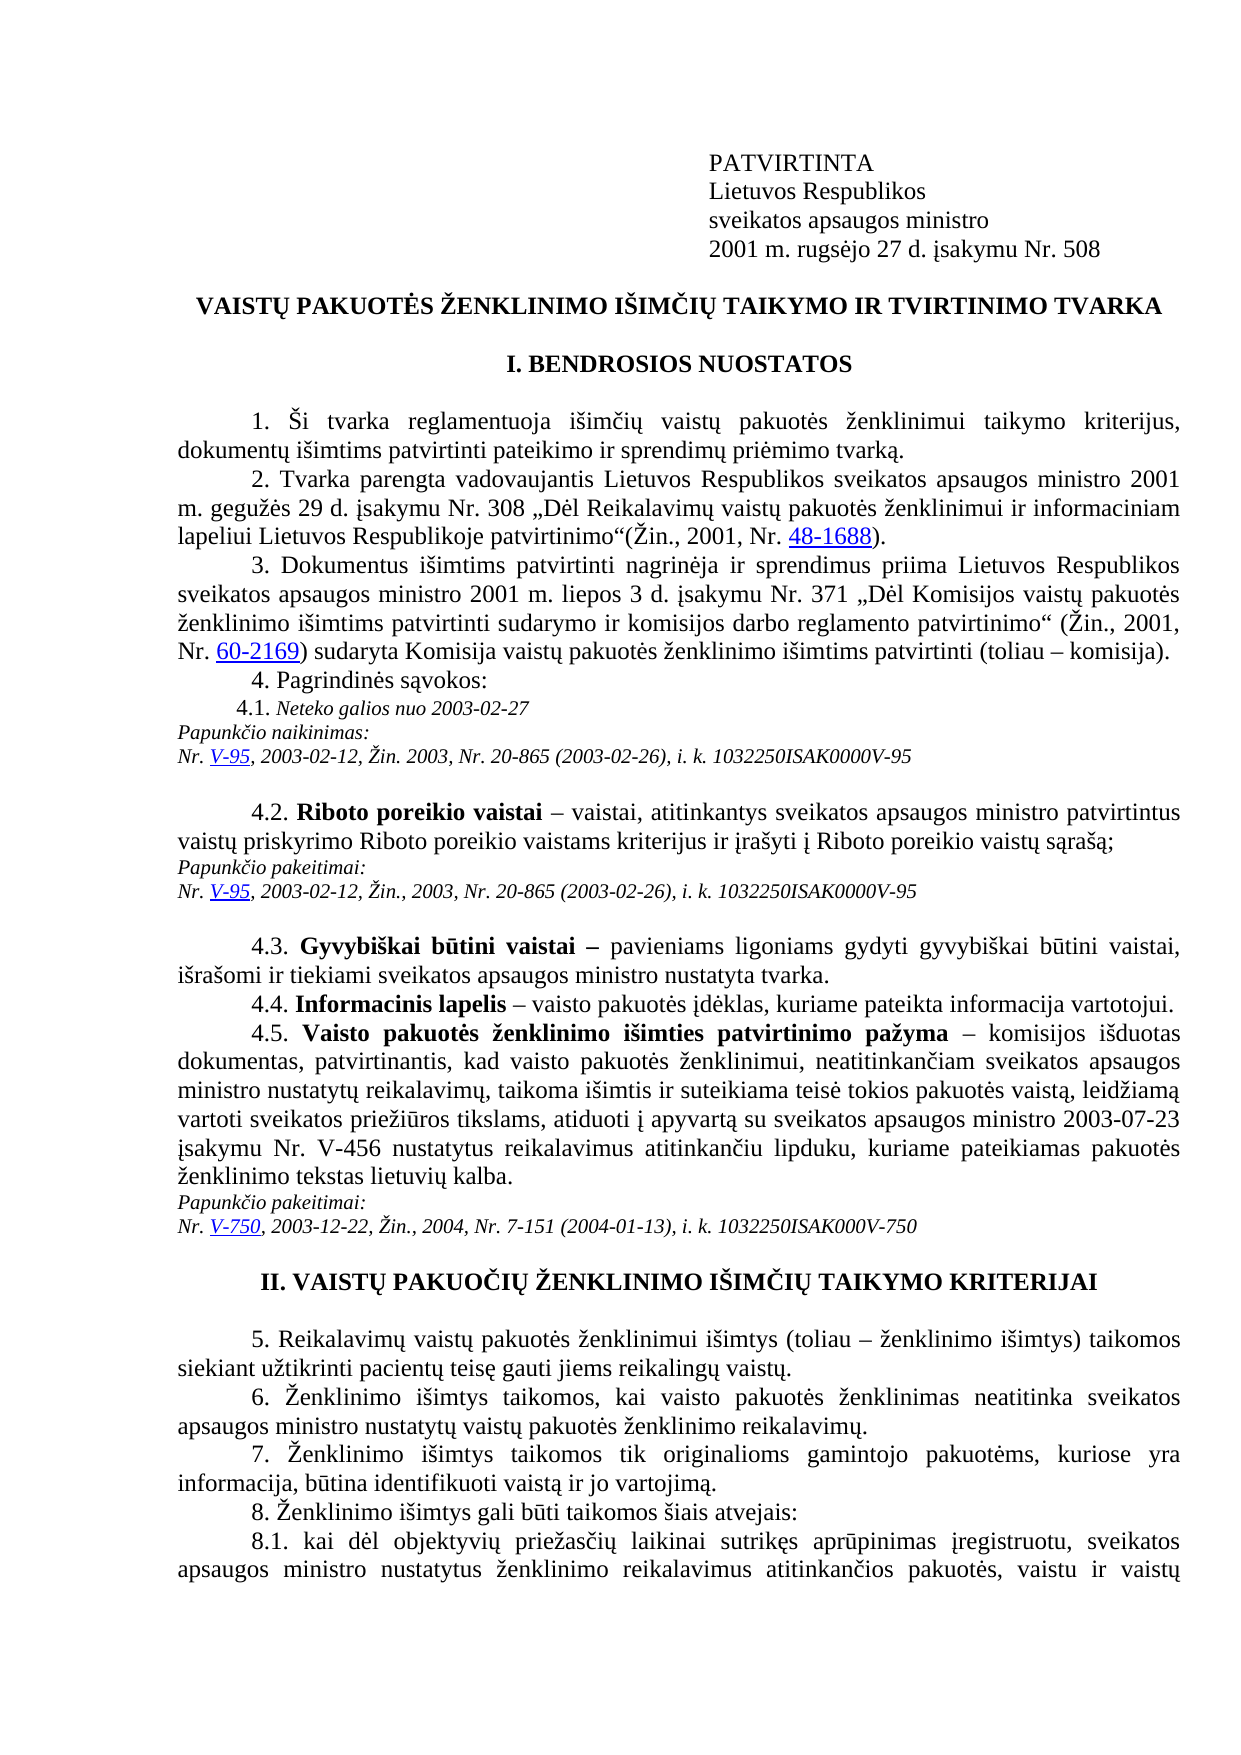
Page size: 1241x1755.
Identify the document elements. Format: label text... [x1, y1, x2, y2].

text Papunkčio pakeitimai: [177, 1190, 1181, 1214]
text 4. Pagrindinės sąvokos: [177, 665, 1181, 694]
text Nr. V-95, 2003-02-12, Žin., 2003, Nr. 20-865 (2003-02-26), i. k. 1032250ISAK0000V-95 [177, 879, 1181, 903]
text Papunkčio naikinimas: [177, 720, 1181, 744]
text 8.1. kai dėl objektyvių priežasčių laikinai sutrikęs aprūpinimas įregistruotu, sveikatos apsaugos ministro nustatytus ženklinimo reikalavimus atitinkančios pakuotės, vaistu ir vaistų [177, 1526, 1181, 1583]
text 4.2. Riboto poreikio vaistai – vaistai, atitinkantys sveikatos apsaugos ministro patvirtintus vaistų priskyrimo Riboto poreikio vaistams kriterijus ir įrašyti į Riboto poreikio vaistų sąrašą; [177, 797, 1181, 854]
text 3. Dokumentus išimtims patvirtinti nagrinėja ir sprendimus priima Lietuvos Respublikos sveikatos apsaugos ministro 2001 m. liepos 3 d. įsakymu Nr. 371 „Dėl Komisijos vaistų pakuotės ženklinimo išimtims patvirtinti sudarymo ir komisijos darbo reglamento patvirtinimo“ (Žin., 2001, Nr. 60-2169) sudaryta Komisija vaistų pakuotės ženklinimo išimtims patvirtinti (toliau – komisija). [177, 550, 1181, 665]
text Papunkčio pakeitimai: [177, 854, 1181, 879]
text I. BENDROSIOS NUOSTATOS [177, 349, 1181, 378]
text 4.3. Gyvybiškai būtini vaistai – pavieniams ligoniams gydyti gyvybiškai būtini vaistai, išrašomi ir tiekiami sveikatos apsaugos ministro nustatyta tvarka. [177, 931, 1181, 989]
text 4.4. Informacinis lapelis – vaisto pakuotės įdėklas, kuriame pateikta informacija vartotojui. [177, 989, 1181, 1018]
text sveikatos apsaugos ministro [177, 205, 1181, 234]
text 8. Ženklinimo išimtys gali būti taikomos šiais atvejais: [177, 1497, 1181, 1526]
text PATVIRTINTA [177, 148, 1181, 176]
text VAISTŲ PAKUOTĖS ŽENKLINIMO IŠIMČIŲ TAIKYMO IR TVIRTINIMO TVARKA [177, 291, 1181, 320]
text Lietuvos Respublikos [177, 176, 1181, 205]
text 2001 m. rugsėjo 27 d. įsakymu Nr. 508 [177, 234, 1181, 263]
text Nr. V-95, 2003-02-12, Žin. 2003, Nr. 20-865 (2003-02-26), i. k. 1032250ISAK0000V-95 [177, 744, 1181, 768]
text 4.5. Vaisto pakuotės ženklinimo išimties patvirtinimo pažyma – komisijos išduotas dokumentas, patvirtinantis, kad vaisto pakuotės ženklinimui, neatitinkančiam sveikatos apsaugos ministro nustatytų reikalavimų, taikoma išimtis ir suteikiama teisė tokios pakuotės vaistą, leidžiamą vartoti sveikatos priežiūros tikslams, atiduoti į apyvartą su sveikatos apsaugos ministro 2003-07-23 įsakymu Nr. V-456 nustatytus reikalavimus atitinkančiu lipduku, kuriame pateikiamas pakuotės ženklinimo tekstas lietuvių kalba. [177, 1018, 1181, 1190]
text II. VAISTŲ PAKUOČIŲ ŽENKLINIMO IŠIMČIŲ TAIKYMO KRITERIJAI [177, 1267, 1181, 1296]
text 5. Reikalavimų vaistų pakuotės ženklinimui išimtys (toliau – ženklinimo išimtys) taikomos siekiant užtikrinti pacientų teisę gauti jiems reikalingų vaistų. [177, 1324, 1181, 1382]
text 4.1. Neteko galios nuo 2003-02-27 [177, 694, 1181, 720]
text 6. Ženklinimo išimtys taikomos, kai vaisto pakuotės ženklinimas neatitinka sveikatos apsaugos ministro nustatytų vaistų pakuotės ženklinimo reikalavimų. [177, 1382, 1181, 1439]
text 2. Tvarka parengta vadovaujantis Lietuvos Respublikos sveikatos apsaugos ministro 2001 m. gegužės 29 d. įsakymu Nr. 308 „Dėl Reikalavimų vaistų pakuotės ženklinimui ir informaciniam lapeliui Lietuvos Respublikoje patvirtinimo“(Žin., 2001, Nr. 48-1688). [177, 464, 1181, 550]
text 1. Ši tvarka reglamentuoja išimčių vaistų pakuotės ženklinimui taikymo kriterijus, dokumentų išimtims patvirtinti pateikimo ir sprendimų priėmimo tvarką. [177, 406, 1181, 464]
text Nr. V-750, 2003-12-22, Žin., 2004, Nr. 7-151 (2004-01-13), i. k. 1032250ISAK000V-750 [177, 1214, 1181, 1238]
text 7. Ženklinimo išimtys taikomos tik originalioms gamintojo pakuotėms, kuriose yra informacija, būtina identifikuoti vaistą ir jo vartojimą. [177, 1439, 1181, 1497]
